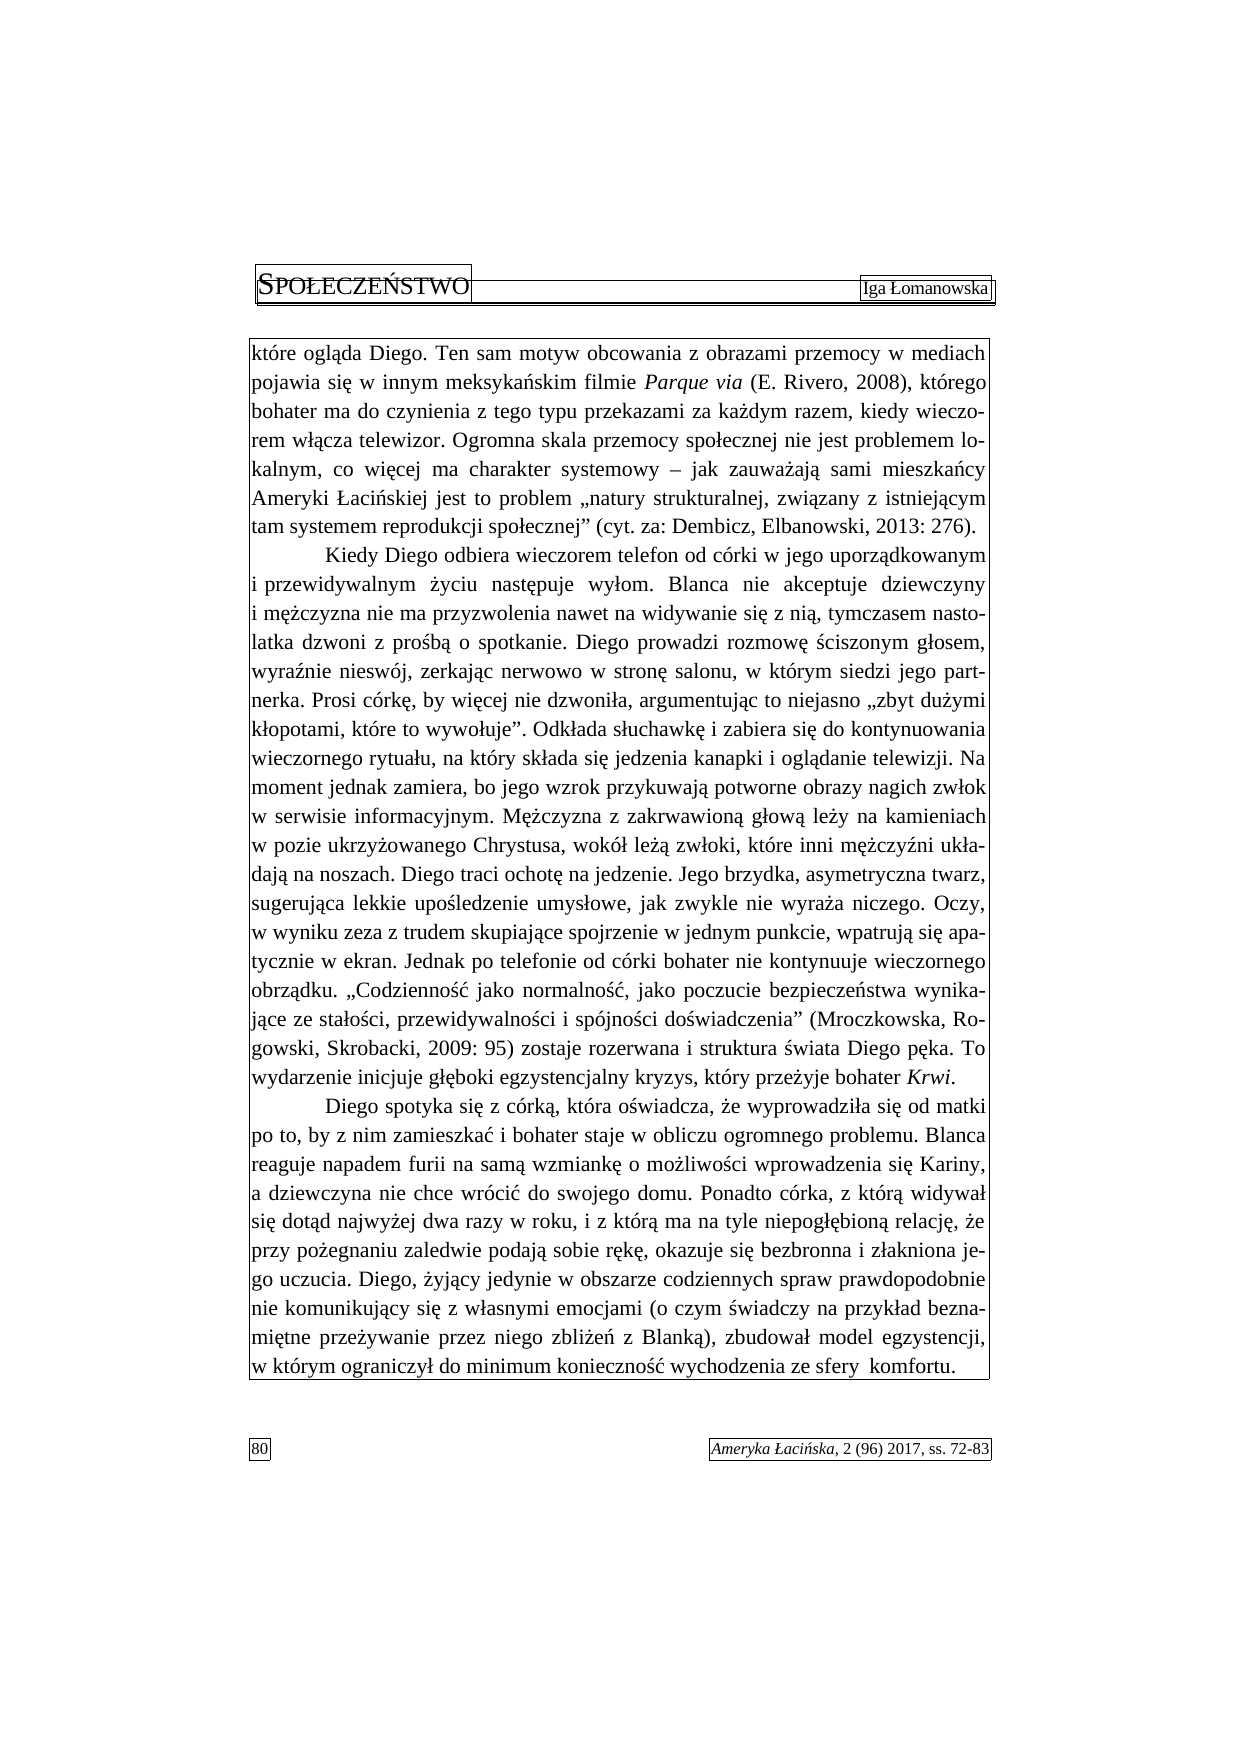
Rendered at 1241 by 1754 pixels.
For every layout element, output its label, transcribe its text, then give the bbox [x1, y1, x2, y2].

text SPOŁECZEŃSTWO [258, 281, 471, 301]
text Ameryka Łacińska, 2 (96) 2017, ss. 72-83 [711, 1439, 991, 1458]
text 80 [251, 1439, 270, 1458]
text SPOŁECZEŃSTWO [257, 265, 471, 280]
text Iga Łomanowska [863, 281, 991, 298]
text Diego spotyka się z córką, która oświadcza, że wyprowadziła się od matki po to, by z nim zamieszkać i bohater staje w obliczu ogromnego problemu. Blanca reaguje napadem furii na samą wzmiankę o możliwości wprowadzenia się Kariny, a dziewczyna nie chce wrócić do swojego domu. Ponadto córka, z którą widywał się dotąd najwyżej dwa razy w roku, i z którą ma na tyle niepogłębioną relację, że przy pożegnaniu zaledwie podają sobie rękę, okazuje się bezbronna i złakniona je- go uczucia. Diego, żyjący jedynie w obszarze codziennych spraw prawdopodobnie nie komunikujący się z własnymi emocjami (o czym świadczy na przykład bezna- miętne przeżywanie przez niego zbliżeń z Blanką), zbudował model egzystencji, w którym ograniczył do minimum konieczność wychodzenia ze sfery komfortu. [251, 1093, 987, 1378]
text które ogląda Diego. Ten sam motyw obcowania z obrazami przemocy w mediach pojawia się w innym meksykańskim filmie Parque via (E. Rivero, 2008), którego bohater ma do czynienia z tego typu przekazami za każdym razem, kiedy wieczo- rem włącza telewizor. Ogromna skala przemocy społecznej nie jest problemem lo- kalnym, co więcej ma charakter systemowy – jak zauważają sami mieszkańcy Ameryki Łacińskiej jest to problem „natury strukturalnej, związany z istniejącym tam systemem reprodukcji społecznej” (cyt. za: Dembicz, Elbanowski, 2013: 276). [251, 340, 987, 539]
text Kiedy Diego odbiera wieczorem telefon od córki w jego uporządkowanym i przewidywalnym życiu następuje wyłom. Blanca nie akceptuje dziewczyny i mężczyzna nie ma przyzwolenia nawet na widywanie się z nią, tymczasem nasto- latka dzwoni z prośbą o spotkanie. Diego prowadzi rozmowę ściszonym głosem, wyraźnie nieswój, zerkając nerwowo w stronę salonu, w którym siedzi jego part- nerka. Prosi córkę, by więcej nie dzwoniła, argumentując to niejasno „zbyt dużymi kłopotami, które to wywołuje”. Odkłada słuchawkę i zabiera się do kontynuowania wieczornego rytuału, na który składa się jedzenia kanapki i oglądanie telewizji. Na moment jednak zamiera, bo jego wzrok przykuwają potworne obrazy nagich zwłok w serwisie informacyjnym. Mężczyzna z zakrwawioną głową leży na kamieniach w pozie ukrzyżowanego Chrystusa, wokół leżą zwłoki, które inni mężczyźni ukła- dają na noszach. Diego traci ochotę na jedzenie. Jego brzydka, asymetryczna twarz, sugerująca lekkie upośledzenie umysłowe, jak zwykle nie wyraża niczego. Oczy, w wyniku zeza z trudem skupiające spojrzenie w jednym punkcie, wpatrują się apa- tycznie w ekran. Jednak po telefonie od córki bohater nie kontynuuje wieczornego obrządku. „Codzienność jako normalność, jako poczucie bezpieczeństwa wynika- jące ze stałości, przewidywalności i spójności doświadczenia” (Mroczkowska, Ro- gowski, Skrobacki, 2009: 95) zostaje rozerwana i struktura świata Diego pęka. To wydarzenie inicjuje głęboki egzystencjalny kryzys, który przeżyje bohater Krwi. [251, 542, 987, 1089]
